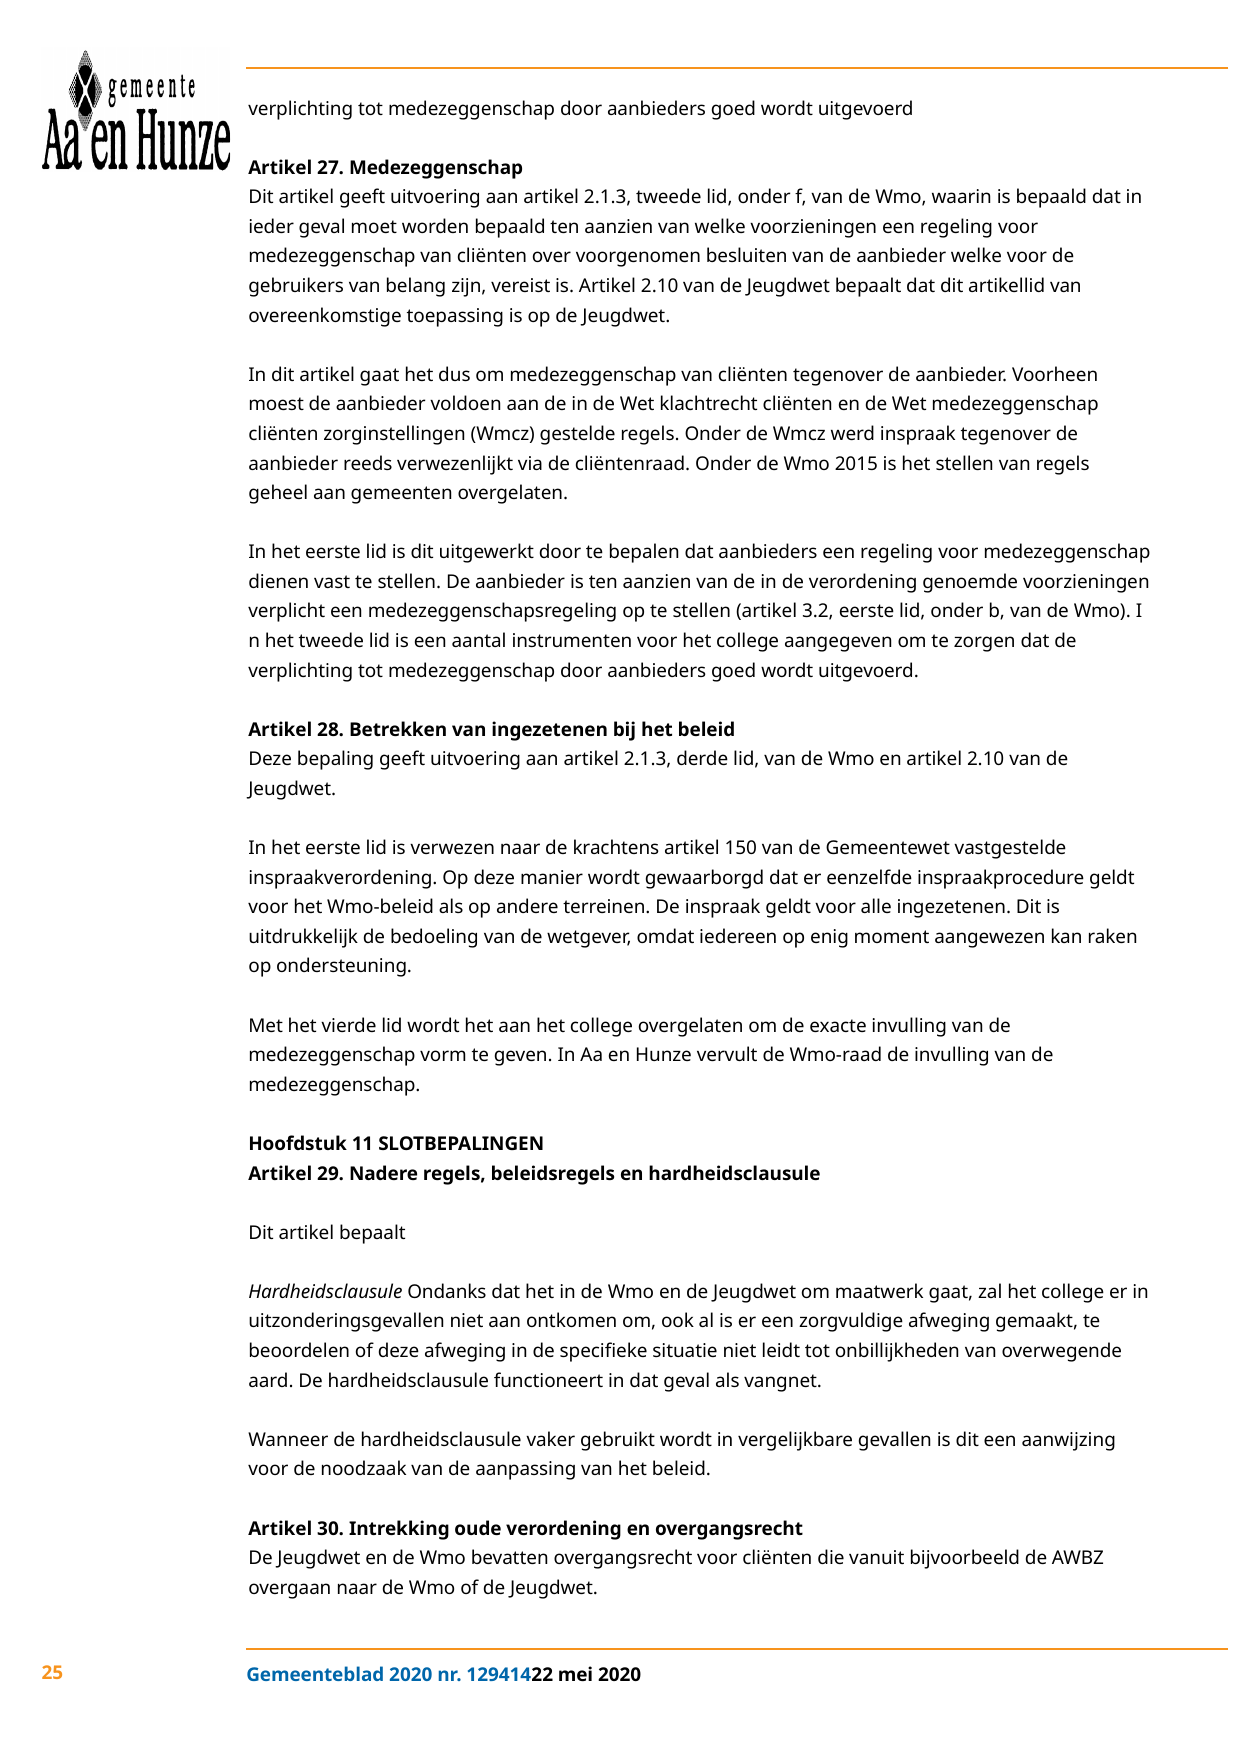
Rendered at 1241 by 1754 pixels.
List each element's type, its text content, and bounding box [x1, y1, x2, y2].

text Deze bepaling geeft uitvoering aan artikel 2.1.3, derde lid, van de Wmo en artikel 2.10 van de Jeugdwet. [248, 746, 1152, 801]
text In dit artikel gaat het dus om medezeggenschap van cliënten tegenover de aanbieder. Voorheen moest de aanbieder voldoen aan de in de Wet klachtrecht cliënten en de Wet medezeggenschap cliënten zorginstellingen (Wmcz) gestelde regels. Onder de Wmcz werd inspraak tegenover de aanbieder reeds verwezenlijkt via de cliëntenraad. Onder de Wmo 2015 is het stellen van regels geheel aan gemeenten overgelaten. [248, 361, 1152, 505]
text In het eerste lid is verwezen naar de krachtens artikel 150 van de Gemeentewet vastgestelde inspraakverordening. Op deze manier wordt gewaarborgd dat er eenzelfde inspraakprocedure geldt voor het Wmo-beleid als op andere terreinen. De inspraak geldt voor alle ingezetenen. Dit is uitdrukkelijk de bedoeling van de wetgever, omdat iedereen op enig moment aangewezen kan raken op ondersteuning. [248, 834, 1152, 978]
text Met het vierde lid wordt het aan het college overgelaten om de exacte invulling van de medezeggenschap vorm te geven. In Aa en Hunze vervult de Wmo-raad de invulling van de medezeggenschap. [248, 1012, 1152, 1097]
text De Jeugdwet en de Wmo bevatten overgangsrecht voor cliënten die vanuit bijvoorbeeld de AWBZ overgaan naar de Wmo of de Jeugdwet. [248, 1544, 1152, 1600]
text Artikel 27. Medezeggenschap [248, 154, 1152, 180]
text Hardheidsclausule Ondanks dat het in de Wmo en de Jeugdwet om maatwerk gaat, zal het college er in uitzonderingsgevallen niet aan ontkomen om, ook al is er een zorgvuldige afweging gemaakt, te beoordelen of deze afweging in de specifieke situatie niet leidt tot onbillijkheden van overwegende aard. De hardheidsclausule functioneert in dat geval als vangnet. [248, 1278, 1152, 1393]
text Dit artikel geeft uitvoering aan artikel 2.1.3, tweede lid, onder f, van de Wmo, waarin is bepaald dat in ieder geval moet worden bepaald ten aanzien van welke voorzieningen een regeling voor medezeggenschap van cliënten over voorgenomen besluiten van de aanbieder welke voor de gebruikers van belang zijn, vereist is. Artikel 2.10 van de Jeugdwet bepaalt dat dit artikellid van overeenkomstige toepassing is op de Jeugdwet. [248, 183, 1152, 328]
picture [41, 47, 231, 172]
text In het eerste lid is dit uitgewerkt door te bepalen dat aanbieders een regeling voor medezeggenschap dienen vast te stellen. De aanbieder is ten aanzien van de in de verordening genoemde voorzieningen verplicht een medezeggenschapsregeling op te stellen (artikel 3.2, eerste lid, onder b, van de Wmo). In het tweede lid is een aantal instrumenten voor het college aangegeven om te zorgen dat de verplichting tot medezeggenschap door aanbieders goed wordt uitgevoerd. [248, 538, 1152, 683]
text Hoofdstuk 11 SLOTBEPALINGEN [248, 1130, 1152, 1156]
text Artikel 29. Nadere regels, beleidsregels en hardheidsclausule [248, 1160, 1152, 1186]
text verplichting tot medezeggenschap door aanbieders goed wordt uitgevoerd [248, 95, 1152, 121]
text Dit artikel bepaalt [248, 1219, 1152, 1245]
text Artikel 30. Intrekking oude verordening en overgangsrecht [248, 1515, 1152, 1541]
text Wanneer de hardheidsclausule vaker gebruikt wordt in vergelijkbare gevallen is dit een aanwijzing voor de noodzaak van de aanpassing van het beleid. [248, 1426, 1152, 1481]
text Artikel 28. Betrekken van ingezetenen bij het beleid [248, 716, 1152, 742]
